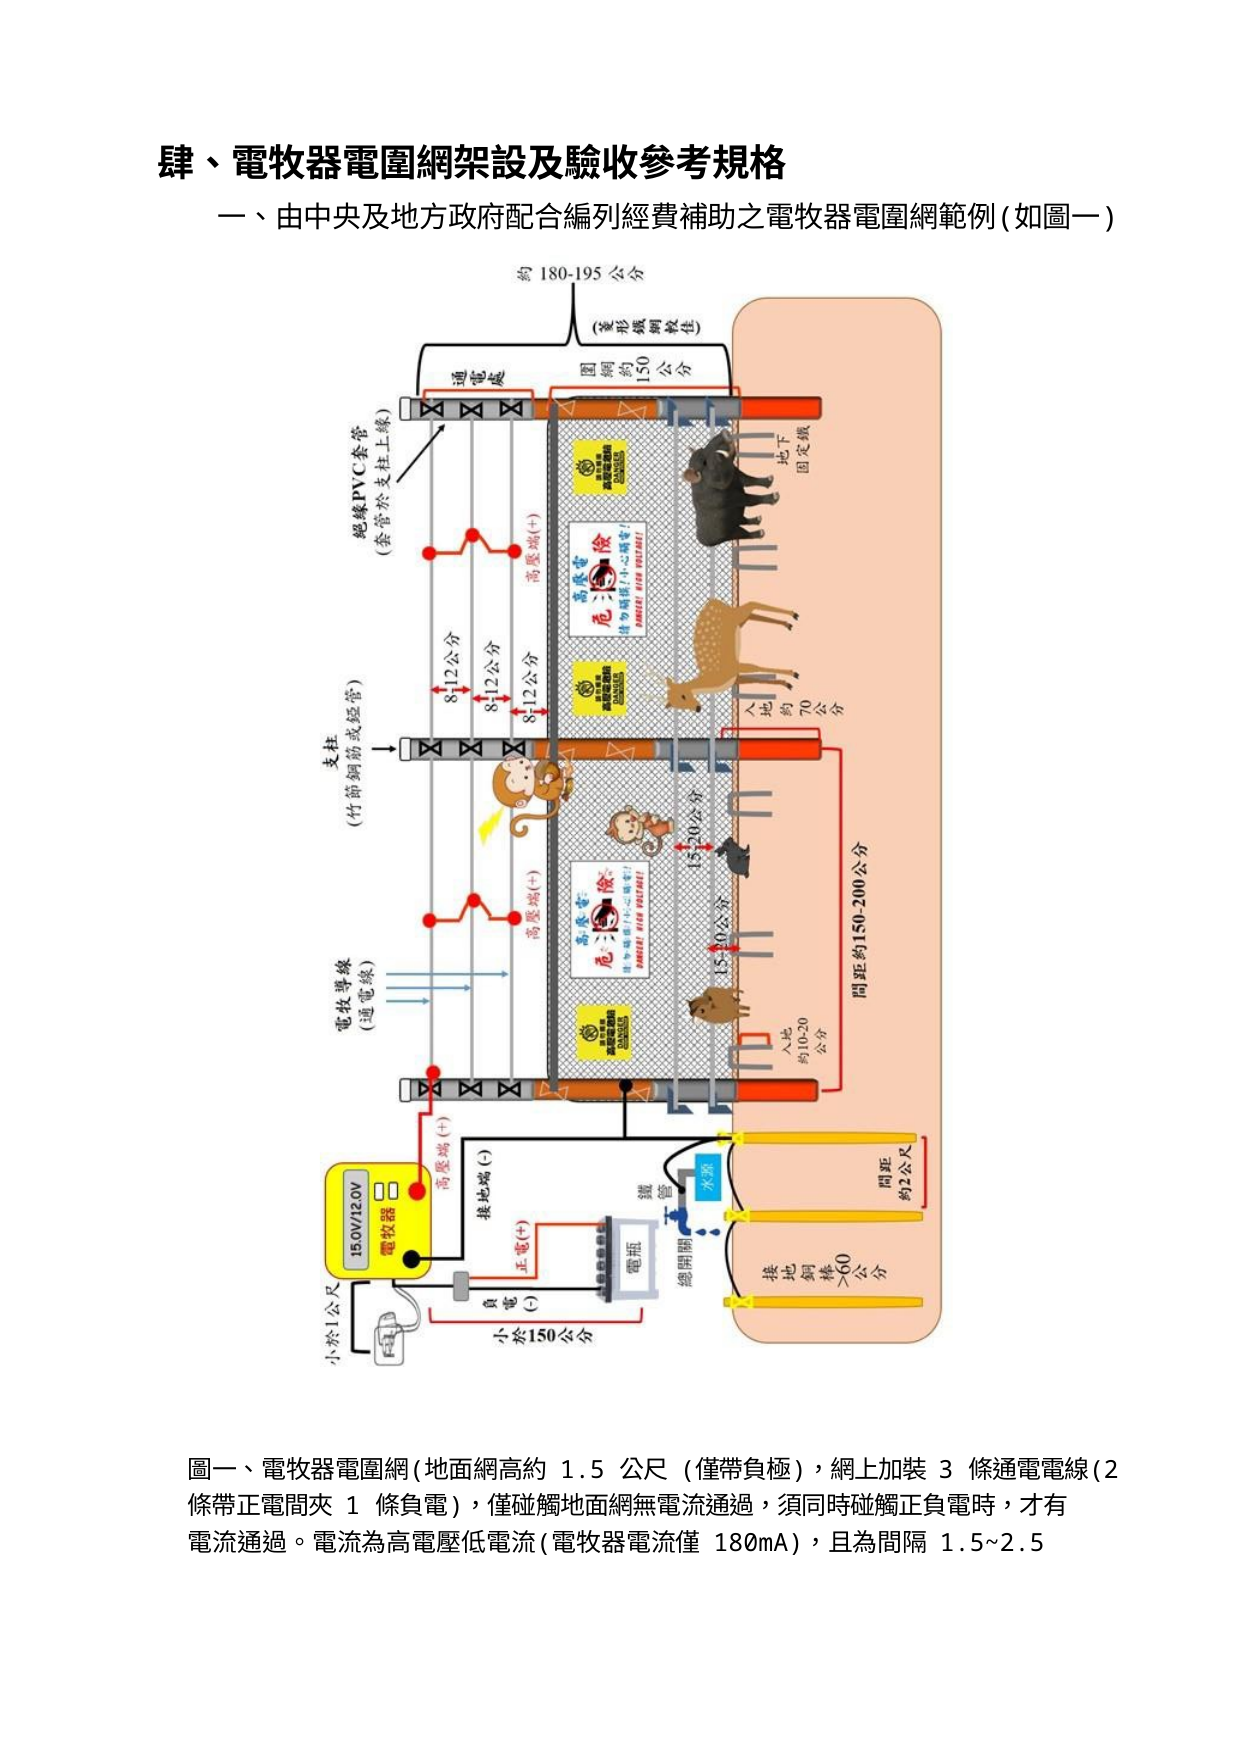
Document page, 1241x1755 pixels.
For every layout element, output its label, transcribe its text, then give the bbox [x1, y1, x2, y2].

subtitle 肆、電牧器電圍網架設及驗收參考規格 [158, 133, 1216, 187]
text 條帶正電間夾 1 條負電)，僅碰觸地面網無電流通過，須同時碰觸正負電時，才有電流通過。電流為高電壓低電流(電牧器電流僅 180mA)，且為間隔 1.5~2.5 [187, 1486, 1076, 1558]
text 圖一、電牧器電圍網(地面網高約 1.5 公尺 (僅帶負極)，網上加裝 3 條通電電線(2 [187, 1449, 1216, 1486]
text 一、由中央及地方政府配合編列經費補助之電牧器電圍網範例(如圖一) [217, 194, 1216, 236]
picture [319, 255, 953, 1367]
